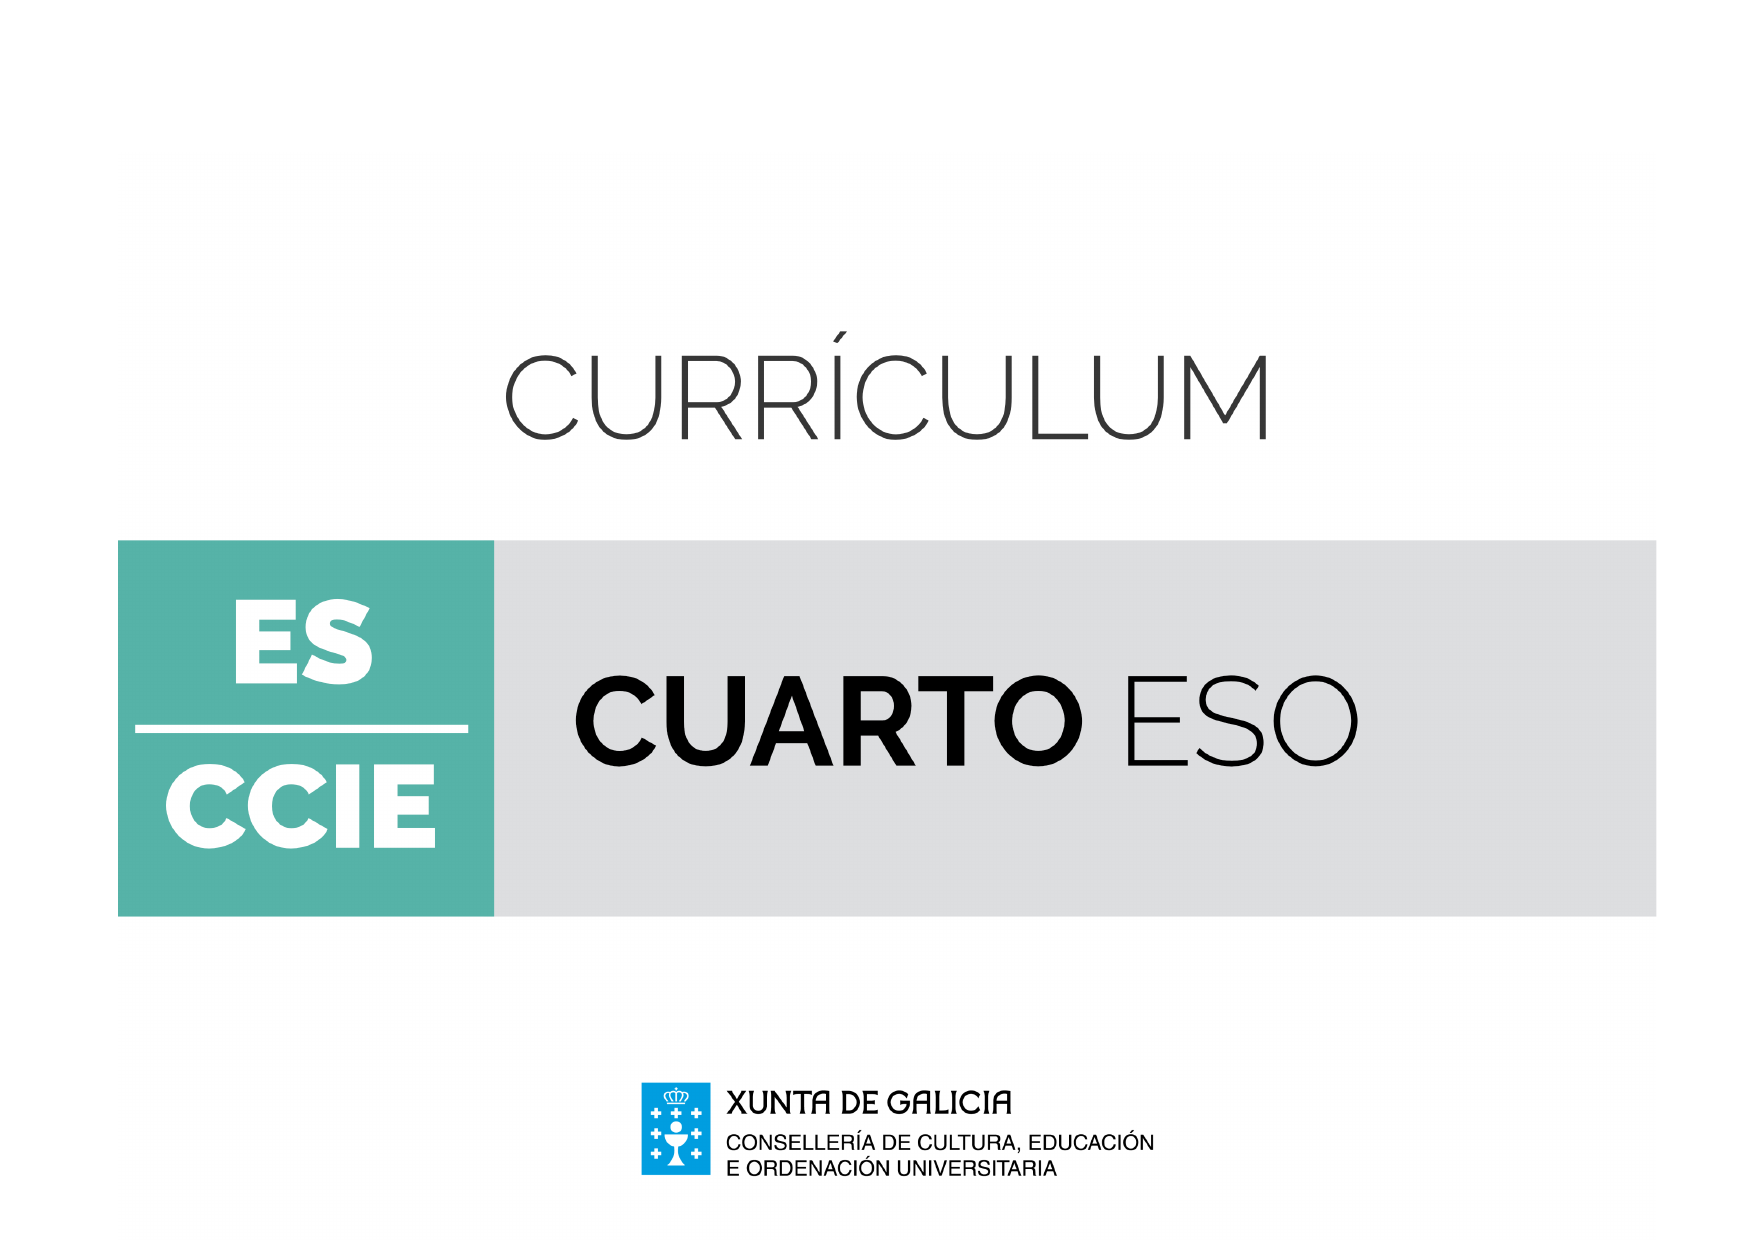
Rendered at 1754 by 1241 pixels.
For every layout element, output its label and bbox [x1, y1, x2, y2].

picture [118, 152, 1657, 1240]
